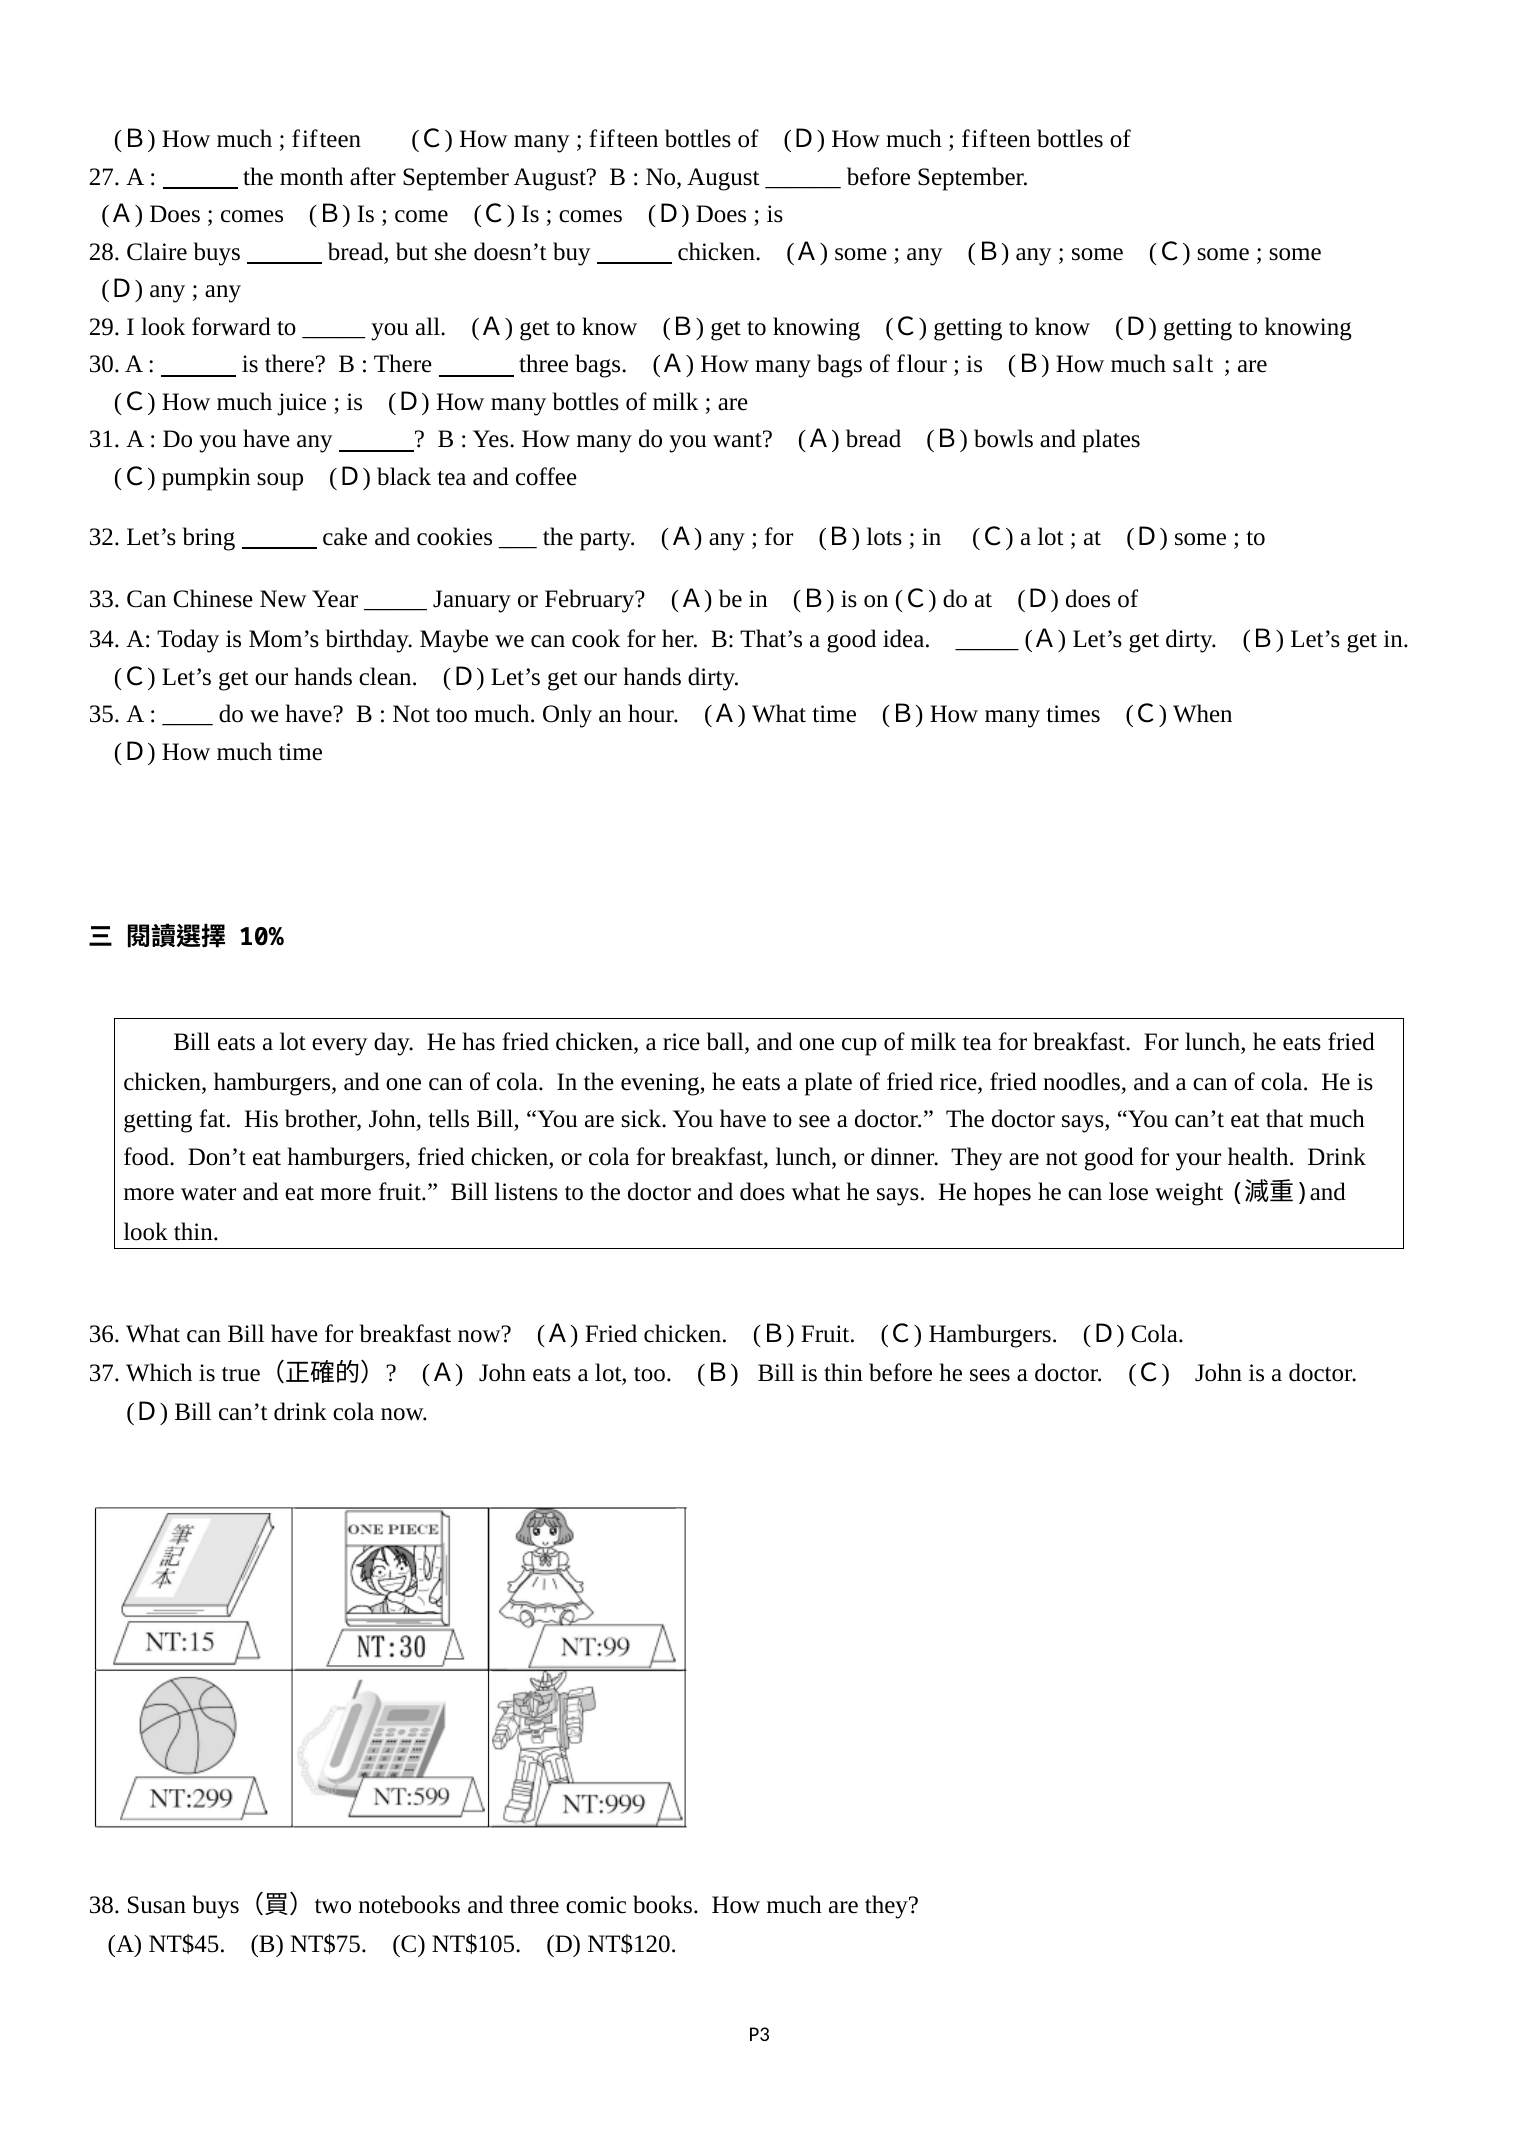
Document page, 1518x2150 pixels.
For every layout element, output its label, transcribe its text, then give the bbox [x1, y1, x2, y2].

text 33. Can Chinese New Year _____ January or February? (Ａ) be in (Ｂ) is on (Ｃ) do at (Ｄ) does of [89, 555, 1429, 617]
text 35. A : ____ do we have? B : Not too much. Only an hour. (Ａ) What time (Ｂ) How many times (Ｃ) When [89, 692, 1429, 730]
text 三 閱讀選擇 10% [89, 892, 1429, 955]
text 38. Susan buys（買）two notebooks and three comic books. How much are they? [89, 1882, 1429, 1921]
text (Ｂ) How much ; fifteen (Ｃ) How many ; fifteen bottles of (Ｄ) How much ; fifteen bottles of [89, 117, 1429, 155]
text (Ｄ) any ; any [89, 267, 1429, 305]
text (A) NT$45. (B) NT$75. (C) NT$105. (D) NT$120. [101, 1921, 1429, 1960]
text (Ａ) Does ; comes (Ｂ) Is ; come (Ｃ) Is ; comes (Ｄ) Does ; is [89, 192, 1429, 230]
text (Ｄ) How much time [89, 730, 1429, 767]
text 29. I look forward to _____ you all. (Ａ) get to know (Ｂ) get to knowing (Ｃ) getting to know (Ｄ) getting to knowing [89, 305, 1429, 342]
text 27. A : the month after September August? B : No, August ______ before September. [89, 155, 1429, 192]
text 34. A: Today is Mom’s birthday. Maybe we can cook for her. B: That’s a good idea. _____ (Ａ) Let’s get dirty. (Ｂ) Let’s get in. (Ｃ) Let’s get our hands clean. (Ｄ) Let’s get our hands dirty. [89, 617, 1429, 692]
text (Ｄ) Bill can’t drink cola now. [126, 1389, 1429, 1429]
text 37. Which is true（正確的）? (Ａ) John eats a lot, too. (Ｂ) Bill is thin before he sees a doctor. (Ｃ) John is a doctor. [89, 1350, 1429, 1389]
text 31. A : Do you have any ? B : Yes. How many do you want? (Ａ) bread (Ｂ) bowls and plates [89, 417, 1429, 455]
text (Ｃ) pumpkin soup (Ｄ) black tea and coffee [89, 455, 1429, 492]
text 32. Let’s bring cake and cookies ___ the party. (Ａ) any ; for (Ｂ) lots ; in (Ｃ) a lot ; at (Ｄ) some ; to [89, 492, 1429, 555]
text 28. Claire buys bread, but she doesn’t buy chicken. (Ａ) some ; any (Ｂ) any ; some (Ｃ) some ; some [89, 230, 1429, 267]
text 30. A : is there? B : There three bags. (Ａ) How many bags of flour ; is (Ｂ) How much salt ; are [89, 342, 1429, 380]
text Bill eats a lot every day. He has fried chicken, a rice ball, and one cup of milk tea for breakfast. For lunch, he eats fried chicken, hamburgers, and one can of cola. In the evening, he eats a plate of fried rice, fried noodles, and a can of cola. He is getting fat. His brother, John, tells Bill, “You are sick. You have to see a doctor.” The doctor says, “You can’t eat that much food. Don’t eat hamburgers, fried chicken, or cola for breakfast, lunch, or dinner. They are not good for your health. Drink more water and eat more fruit.” Bill listens to the doctor and does what he says. He hopes he can lose weight (減重)and look thin. [115, 1019, 1403, 1248]
text (Ｃ) How much juice ; is (Ｄ) How many bottles of milk ; are [89, 380, 1429, 417]
text 36. What can Bill have for breakfast now? (Ａ) Fried chicken. (Ｂ) Fruit. (Ｃ) Hamburgers. (Ｄ) Cola. [89, 1311, 1429, 1350]
